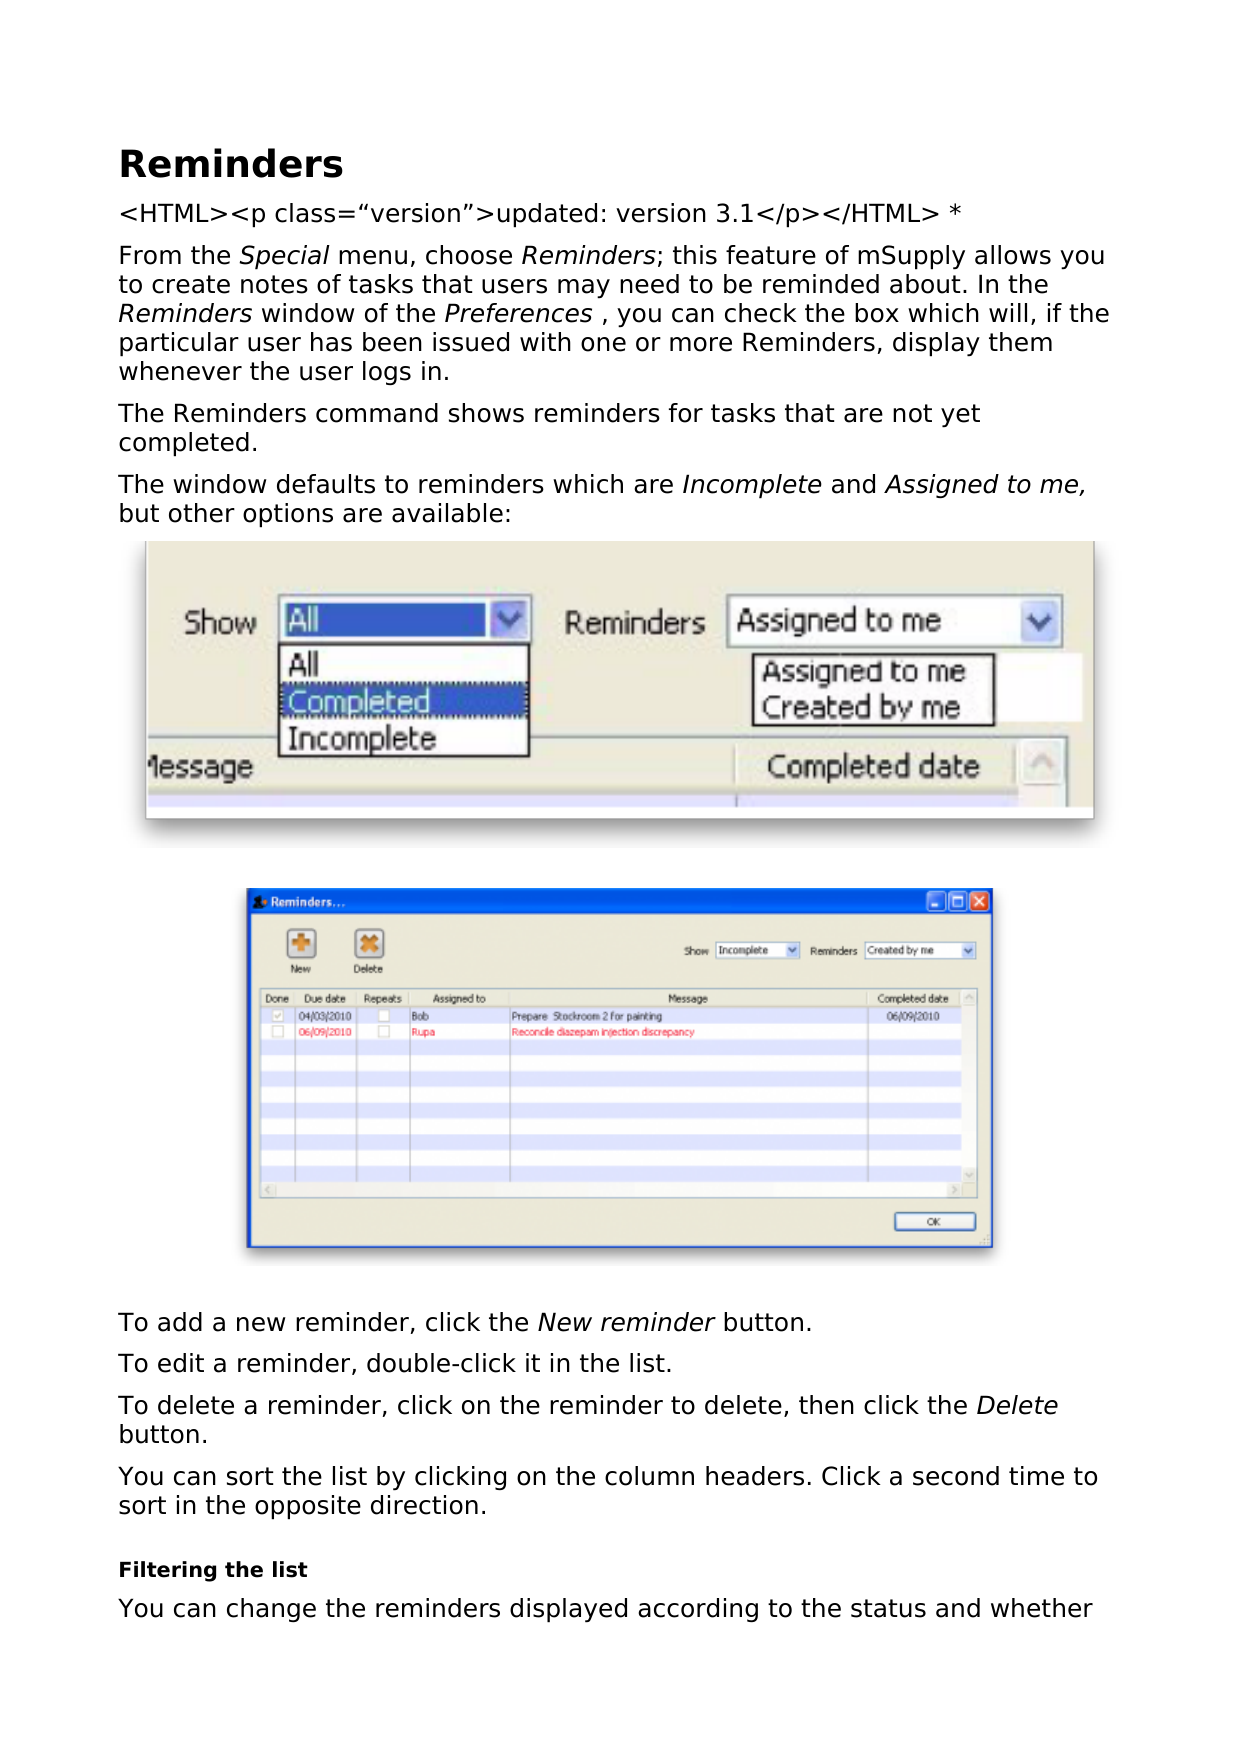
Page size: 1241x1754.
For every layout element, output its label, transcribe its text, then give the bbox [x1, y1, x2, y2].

text To delete a reminder, click on the reminder to delete, then click the Delete button. [118, 1391, 1122, 1449]
text To edit a reminder, double-click it in the list. [118, 1349, 1122, 1378]
text To add a new reminder, click the New reminder button. [118, 1308, 1122, 1337]
text The window defaults to reminders which are Incomplete and Assigned to me, but other options are available: [118, 470, 1122, 528]
text From the Special menu, choose Reminders; this feature of mSupply allows you to create notes of tasks that users may need to be reminded about. In the Reminders window of the Preferences , you can check the box which will, if the particular user has been issued with one or more Reminders, display them whenever the user logs in. [118, 241, 1122, 387]
text <HTML><p class=“version”>updated: version 3.1</p></HTML> * [118, 199, 1122, 228]
picture [118, 541, 1123, 848]
subtitle Filtering the list [118, 1558, 1122, 1582]
text You can change the reminders displayed according to the status and whether [118, 1594, 1122, 1624]
text The Reminders command shows reminders for tasks that are not yet completed. [118, 399, 1122, 458]
picture [229, 888, 1011, 1266]
subtitle Reminders [118, 143, 1122, 187]
text You can sort the list by clicking on the column headers. Click a second time to sort in the opposite direction. [118, 1462, 1122, 1520]
